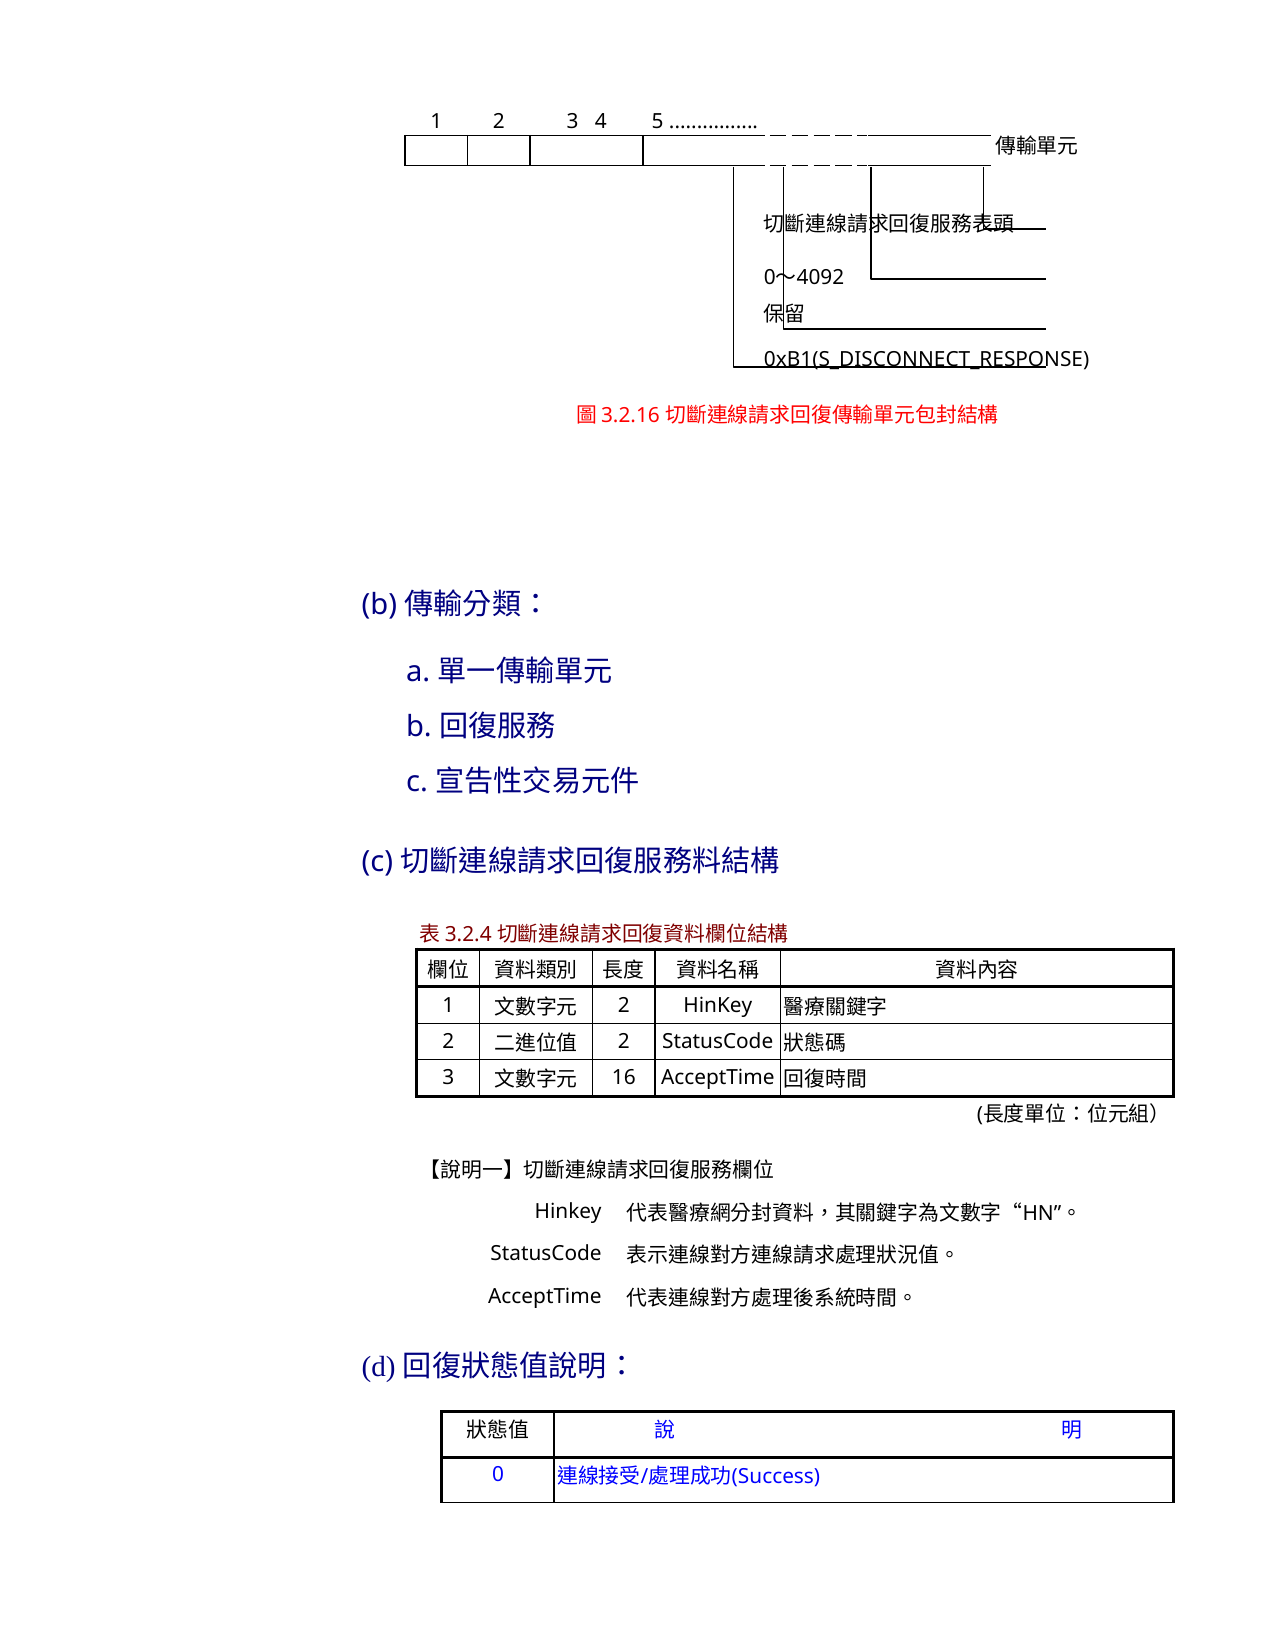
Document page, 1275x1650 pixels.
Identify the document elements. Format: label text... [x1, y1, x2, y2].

table_cell 切斷連線請求回復服務表頭 [784, 207, 870, 250]
table_cell [530, 166, 643, 207]
text 圖3.2.16 切斷連線請求回復傳輸單元包封結構 [406, 398, 1169, 428]
table_cell [644, 136, 748, 165]
table_cell 傳輸單元 [992, 135, 1180, 165]
table_cell 欄位 [418, 951, 479, 985]
table_cell 文數字元 [480, 988, 592, 1023]
table_cell 切斷連線請求回復服務表頭 [872, 207, 1180, 250]
table_cell [405, 166, 467, 207]
table_cell [405, 332, 467, 373]
table_cell [468, 207, 530, 250]
table_cell [530, 291, 643, 332]
table_cell 2 [418, 1024, 479, 1059]
table_cell Hinkey [417, 1190, 614, 1232]
table_cell 文數字元 [480, 1060, 592, 1094]
table_header 1 [405, 106, 467, 135]
table_cell [761, 165, 783, 207]
table_cell StatusCode [417, 1232, 614, 1275]
table_cell [468, 332, 530, 373]
table_cell [530, 207, 643, 250]
table_cell [872, 166, 983, 207]
table_cell 表示連線對方連線請求處理狀況值。 [614, 1232, 1173, 1275]
table_cell [405, 250, 467, 291]
table_cell [734, 166, 761, 207]
table_header [992, 106, 1180, 135]
table_cell 長度 [593, 951, 654, 985]
table_cell [984, 165, 1180, 207]
table_cell 回復時間 [781, 1060, 1172, 1094]
table_cell [468, 250, 530, 291]
table_cell [784, 165, 871, 207]
text b. 回復服務 [406, 703, 1169, 745]
table_cell 2 [593, 1024, 654, 1059]
table_cell 代表醫療網分封資料，其關鍵字為文數字“HN”。 [614, 1190, 1173, 1232]
table_cell [468, 166, 530, 207]
text (d) 回復狀態值說明： [361, 1343, 1169, 1385]
table_cell [468, 291, 530, 332]
table_cell [868, 136, 992, 165]
table_cell 資料名稱 [656, 951, 780, 985]
table_cell 2 [593, 988, 654, 1023]
table_cell 狀態碼 [781, 1024, 1172, 1059]
table_cell 切斷連線請求回復服務表頭 [761, 207, 783, 250]
table_cell [468, 136, 529, 165]
table_cell StatusCode [656, 1024, 780, 1059]
table_header 2 [468, 106, 530, 135]
table_header 5 ................ [643, 106, 992, 135]
table_cell 0～4092 [761, 250, 783, 291]
table_header 說明 [555, 1413, 1172, 1456]
table_cell 1 [418, 988, 479, 1023]
table_cell [643, 250, 733, 291]
table_cell 醫療關鍵字 [781, 988, 1172, 1023]
table_cell [643, 166, 733, 207]
table_cell HinKey [656, 988, 780, 1023]
table_cell [406, 136, 467, 165]
table_cell [734, 332, 761, 366]
table_header 狀態值 [443, 1413, 553, 1456]
table_cell [531, 136, 642, 165]
table_cell 0～4092 [784, 250, 1180, 291]
table_cell AcceptTime [656, 1060, 780, 1094]
table_cell [643, 332, 761, 373]
table_cell [734, 250, 761, 291]
table_cell 代表連線對方處理後系統時間。 [614, 1275, 1173, 1318]
table_cell [530, 332, 643, 373]
table_cell (長度單位：位元組） [417, 1098, 1173, 1128]
table_cell 0 [443, 1459, 553, 1502]
table_cell 保留 [761, 291, 1180, 332]
text (b) 傳輸分類： [361, 580, 1169, 623]
table_cell AcceptTime [417, 1275, 614, 1318]
table_cell 0xB1(S_DISCONNECT_RESPONSE) [761, 332, 1180, 373]
table_cell 二進位值 [480, 1024, 592, 1059]
table_cell 連線接受/處理成功(Success) [555, 1459, 1172, 1502]
table_cell [405, 207, 467, 250]
text a. 單一傳輸單元 [406, 648, 1169, 690]
table_cell [530, 250, 643, 291]
table_cell 資料類別 [480, 951, 592, 985]
table_header 3 4 [530, 106, 643, 135]
table_cell [734, 207, 761, 250]
table_header 表3.2.4 切斷連線請求回復資料欄位結構 [417, 905, 1173, 948]
table_cell [748, 135, 868, 165]
text (c) 切斷連線請求回復服務料結構 [361, 837, 1169, 880]
table_cell 3 [418, 1060, 479, 1094]
table_cell [734, 291, 761, 332]
table_cell 【說明一】切斷連線請求回復服務欄位 [417, 1128, 1173, 1189]
table_cell 資料內容 [781, 951, 1172, 985]
table_cell [405, 291, 467, 332]
text c. 宣告性交易元件 [406, 758, 1169, 800]
table_cell [643, 207, 733, 250]
table_cell [643, 291, 733, 332]
table_cell 16 [593, 1060, 654, 1094]
